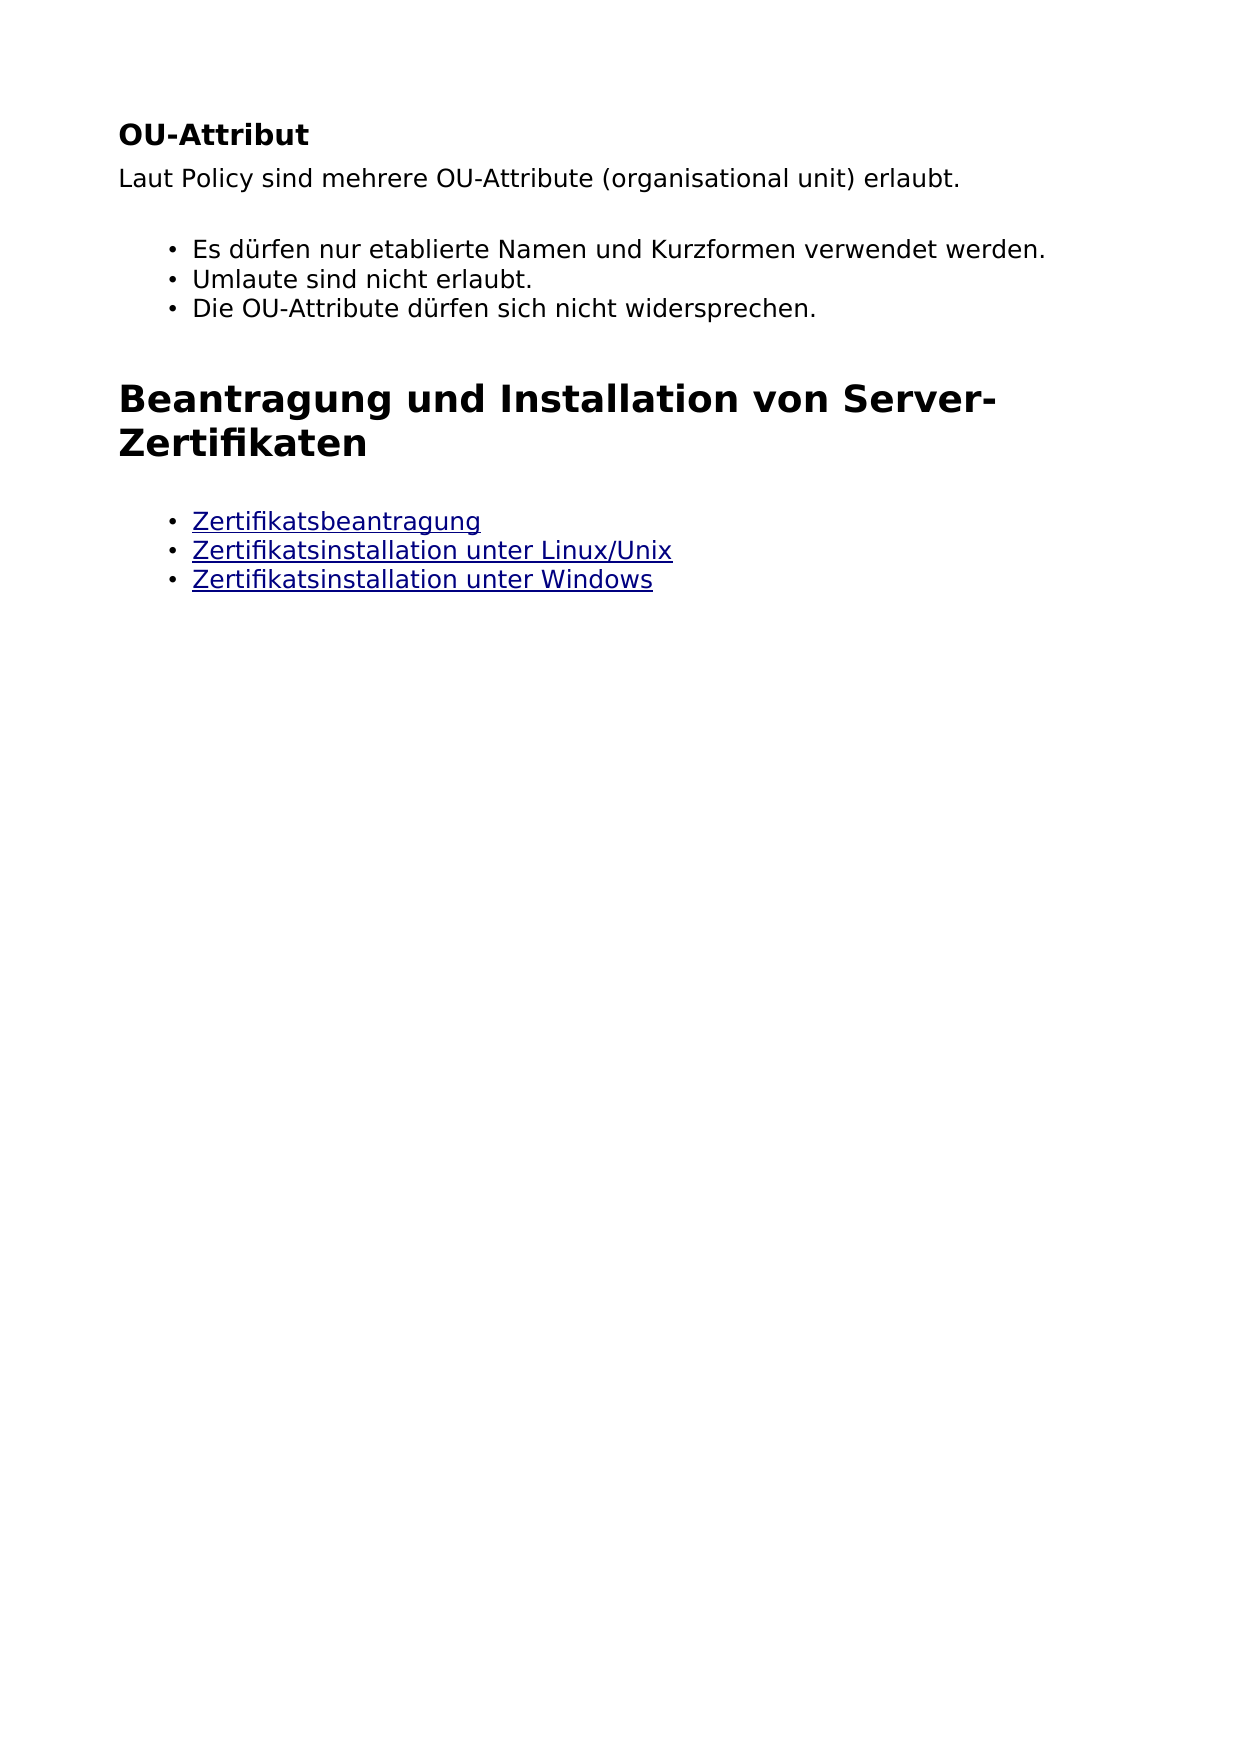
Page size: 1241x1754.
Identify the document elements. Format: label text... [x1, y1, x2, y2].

list Umlaute sind nicht erlaubt. [177, 265, 1122, 294]
list Zertifikatsinstallation unter Linux/Unix [177, 536, 1122, 565]
subtitle Beantragung und Installation von Server-Zertifikaten [118, 378, 1122, 465]
list Zertifikatsbeantragung [177, 507, 1122, 536]
list Es dürfen nur etablierte Namen und Kurzformen verwendet werden. [177, 236, 1122, 265]
subtitle OU-Attribut [118, 118, 1122, 152]
list Zertifikatsinstallation unter Windows [177, 565, 1122, 594]
text Laut Policy sind mehrere OU-Attribute (organisational unit) erlaubt. [118, 164, 1122, 194]
list Die OU-Attribute dürfen sich nicht widersprechen. [177, 294, 1122, 323]
